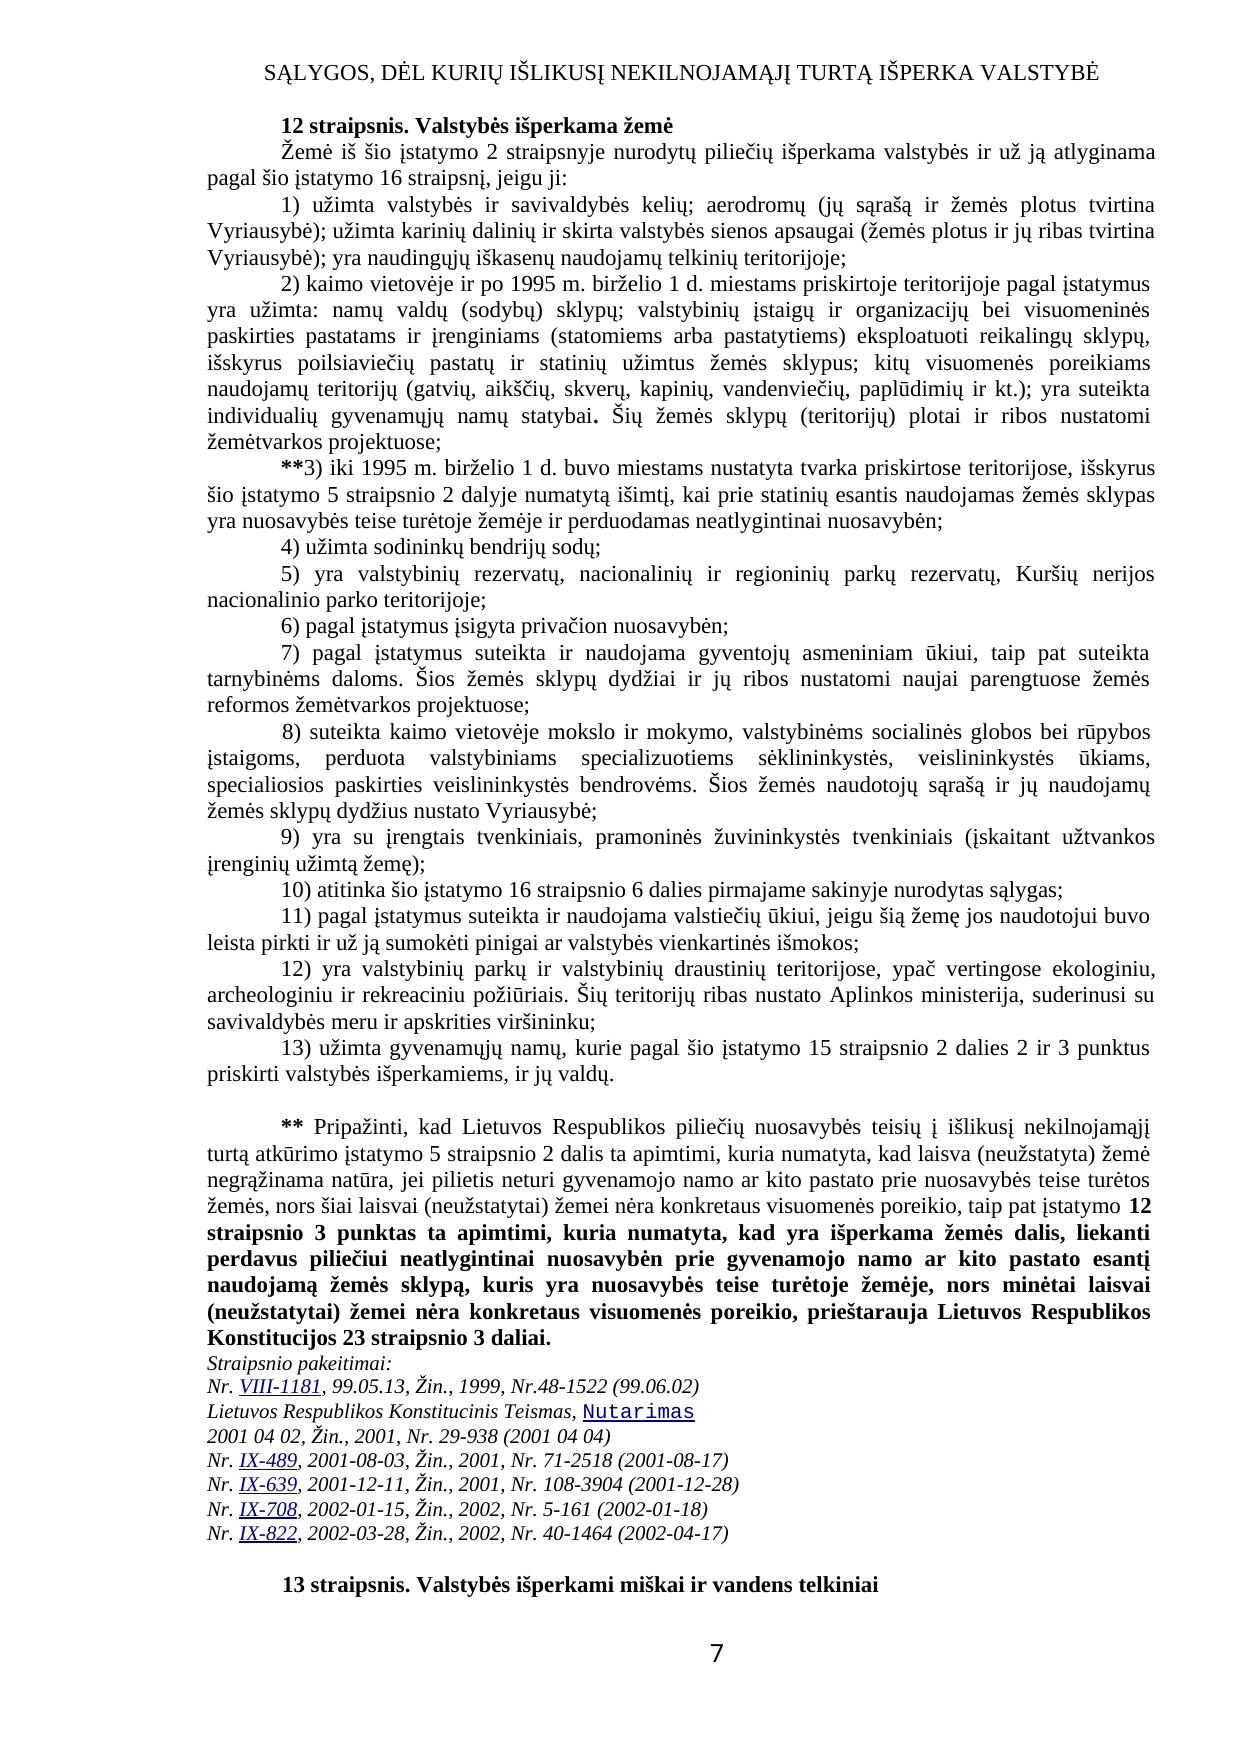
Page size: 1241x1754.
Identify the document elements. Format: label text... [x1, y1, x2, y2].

text 6) pagal įstatymus įsigyta privačion nuosavybėn; [207, 612, 1157, 639]
text ** Pripažinti, kad Lietuvos Respublikos piliečių nuosavybės teisių į išlikusį nekilnojamąjį turtą atkūrimo įstatymo 5 straipsnio 2 dalis ta apimtimi, kuria numatyta, kad laisva (neužstatyta) žemė negrąžinama natūra, jei pilietis neturi gyvenamojo namo ar kito pastato prie nuosavybės teise turėtos žemės, nors šiai laisvai (neužstatytai) žemei nėra konkretaus visuomenės poreikio, taip pat įstatymo 12 straipsnio 3 punktas ta apimtimi, kuria numatyta, kad yra išperkama žemės dalis, liekanti perdavus piliečiui neatlygintinai nuosavybėn prie gyvenamojo namo ar kito pastato esantį naudojamą žemės sklypą, kuris yra nuosavybės teise turėtoje žemėje, nors minėtai laisvai (neužstatytai) žemei nėra konkretaus visuomenės poreikio, prieštarauja Lietuvos Respublikos Konstitucijos 23 straipsnio 3 daliai. [207, 1113, 1152, 1350]
text Nr. IX-639, 2001-12-11, Žin., 2001, Nr. 108-3904 (2001-12-28) [207, 1472, 1152, 1496]
text 5) yra valstybinių rezervatų, nacionalinių ir regioninių parkų rezervatų, Kuršių nerijos nacionalinio parko teritorijoje; [207, 560, 1157, 612]
text 10) atitinka šio įstatymo 16 straipsnio 6 dalies pirmajame sakinyje nurodytas sąlygas; [207, 876, 1157, 902]
text Nr. IX-822, 2002-03-28, Žin., 2002, Nr. 40-1464 (2002-04-17) [207, 1521, 1152, 1544]
text Nr. IX-489, 2001-08-03, Žin., 2001, Nr. 71-2518 (2001-08-17) [207, 1448, 1152, 1472]
text 11) pagal įstatymus suteikta ir naudojama valstiečių ūkiui, jeigu šią žemę jos naudotojui buvo leista pirkti ir už ją sumokėti pinigai ar valstybės vienkartinės išmokos; [207, 902, 1152, 955]
text Žemė iš šio įstatymo 2 straipsnyje nurodytų piliečių išperkama valstybės ir už ją atlyginama pagal šio įstatymo 16 straipsnį, jeigu ji: [207, 138, 1157, 191]
text 13 straipsnis. Valstybės išperkami miškai ir vandens telkiniai [207, 1571, 1152, 1597]
text 4) užimta sodininkų bendrijų sodų; [207, 533, 1157, 560]
text 8) suteikta kaimo vietovėje mokslo ir mokymo, valstybinėms socialinės globos bei rūpybos įstaigoms, perduota valstybiniams specializuotiems sėklininkystės, veislininkystės ūkiams, specialiosios paskirties veislininkystės bendrovėms. Šios žemės naudotojų sąrašą ir jų naudojamų žemės sklypų dydžius nustato Vyriausybė; [207, 718, 1152, 823]
text **3) iki 1995 m. birželio 1 d. buvo miestams nustatyta tvarka priskirtose teritorijose, išskyrus šio įstatymo 5 straipsnio 2 dalyje numatytą išimtį, kai prie statinių esantis naudojamas žemės sklypas yra nuosavybės teise turėtoje žemėje ir perduodamas neatlygintinai nuosavybėn; [207, 454, 1157, 533]
text 12) yra valstybinių parkų ir valstybinių draustinių teritorijose, ypač vertingose ekologiniu, archeologiniu ir rekreaciniu požiūriais. Šių teritorijų ribas nustato Aplinkos ministerija, suderinusi su savivaldybės meru ir apskrities viršininku; [207, 955, 1157, 1034]
text 2) kaimo vietovėje ir po 1995 m. birželio 1 d. miestams priskirtoje teritorijoje pagal įstatymus yra užimta: namų valdų (sodybų) sklypų; valstybinių įstaigų ir organizacijų bei visuomeninės paskirties pastatams ir įrenginiams (statomiems arba pastatytiems) eksploatuoti reikalingų sklypų, išskyrus poilsiaviečių pastatų ir statinių užimtus žemės sklypus; kitų visuomenės poreikiams naudojamų teritorijų (gatvių, aikščių, skverų, kapinių, vandenviečių, paplūdimių ir kt.); yra suteikta individualių gyvenamųjų namų statybai. Šių žemės sklypų (teritorijų) plotai ir ribos nustatomi žemėtvarkos projektuose; [207, 270, 1152, 454]
text 13) užimta gyvenamųjų namų, kurie pagal šio įstatymo 15 straipsnio 2 dalies 2 ir 3 punktus priskirti valstybės išperkamiems, ir jų valdų. [207, 1034, 1152, 1087]
text SĄLYGOS, DĖL KURIŲ IŠLIKUSĮ NEKILNOJAMĄJĮ TURTĄ IŠPERKA VALSTYBĖ [207, 59, 1157, 85]
text Nr. VIII-1181, 99.05.13, Žin., 1999, Nr.48-1522 (99.06.02) [207, 1374, 1152, 1398]
text 12 straipsnis. Valstybės išperkama žemė [207, 112, 1157, 138]
text 9) yra su įrengtais tvenkiniais, pramoninės žuvininkystės tvenkiniais (įskaitant užtvankos įrenginių užimtą žemę); [207, 823, 1157, 876]
text 2001 04 02, Žin., 2001, Nr. 29-938 (2001 04 04) [207, 1424, 1152, 1448]
text 1) užimta valstybės ir savivaldybės kelių; aerodromų (jų sąrašą ir žemės plotus tvirtina Vyriausybė); užimta karinių dalinių ir skirta valstybės sienos apsaugai (žemės plotus ir jų ribas tvirtina Vyriausybė); yra naudingųjų iškasenų naudojamų telkinių teritorijoje; [207, 191, 1157, 270]
text Lietuvos Respublikos Konstitucinis Teismas, Nutarimas [207, 1398, 1152, 1424]
text Nr. IX-708, 2002-01-15, Žin., 2002, Nr. 5-161 (2002-01-18) [207, 1496, 1152, 1521]
text 7) pagal įstatymus suteikta ir naudojama gyventojų asmeniniam ūkiui, taip pat suteikta tarnybinėms daloms. Šios žemės sklypų dydžiai ir jų ribos nustatomi naujai parengtuose žemės reformos žemėtvarkos projektuose; [207, 639, 1152, 718]
text Straipsnio pakeitimai: [207, 1350, 1157, 1374]
